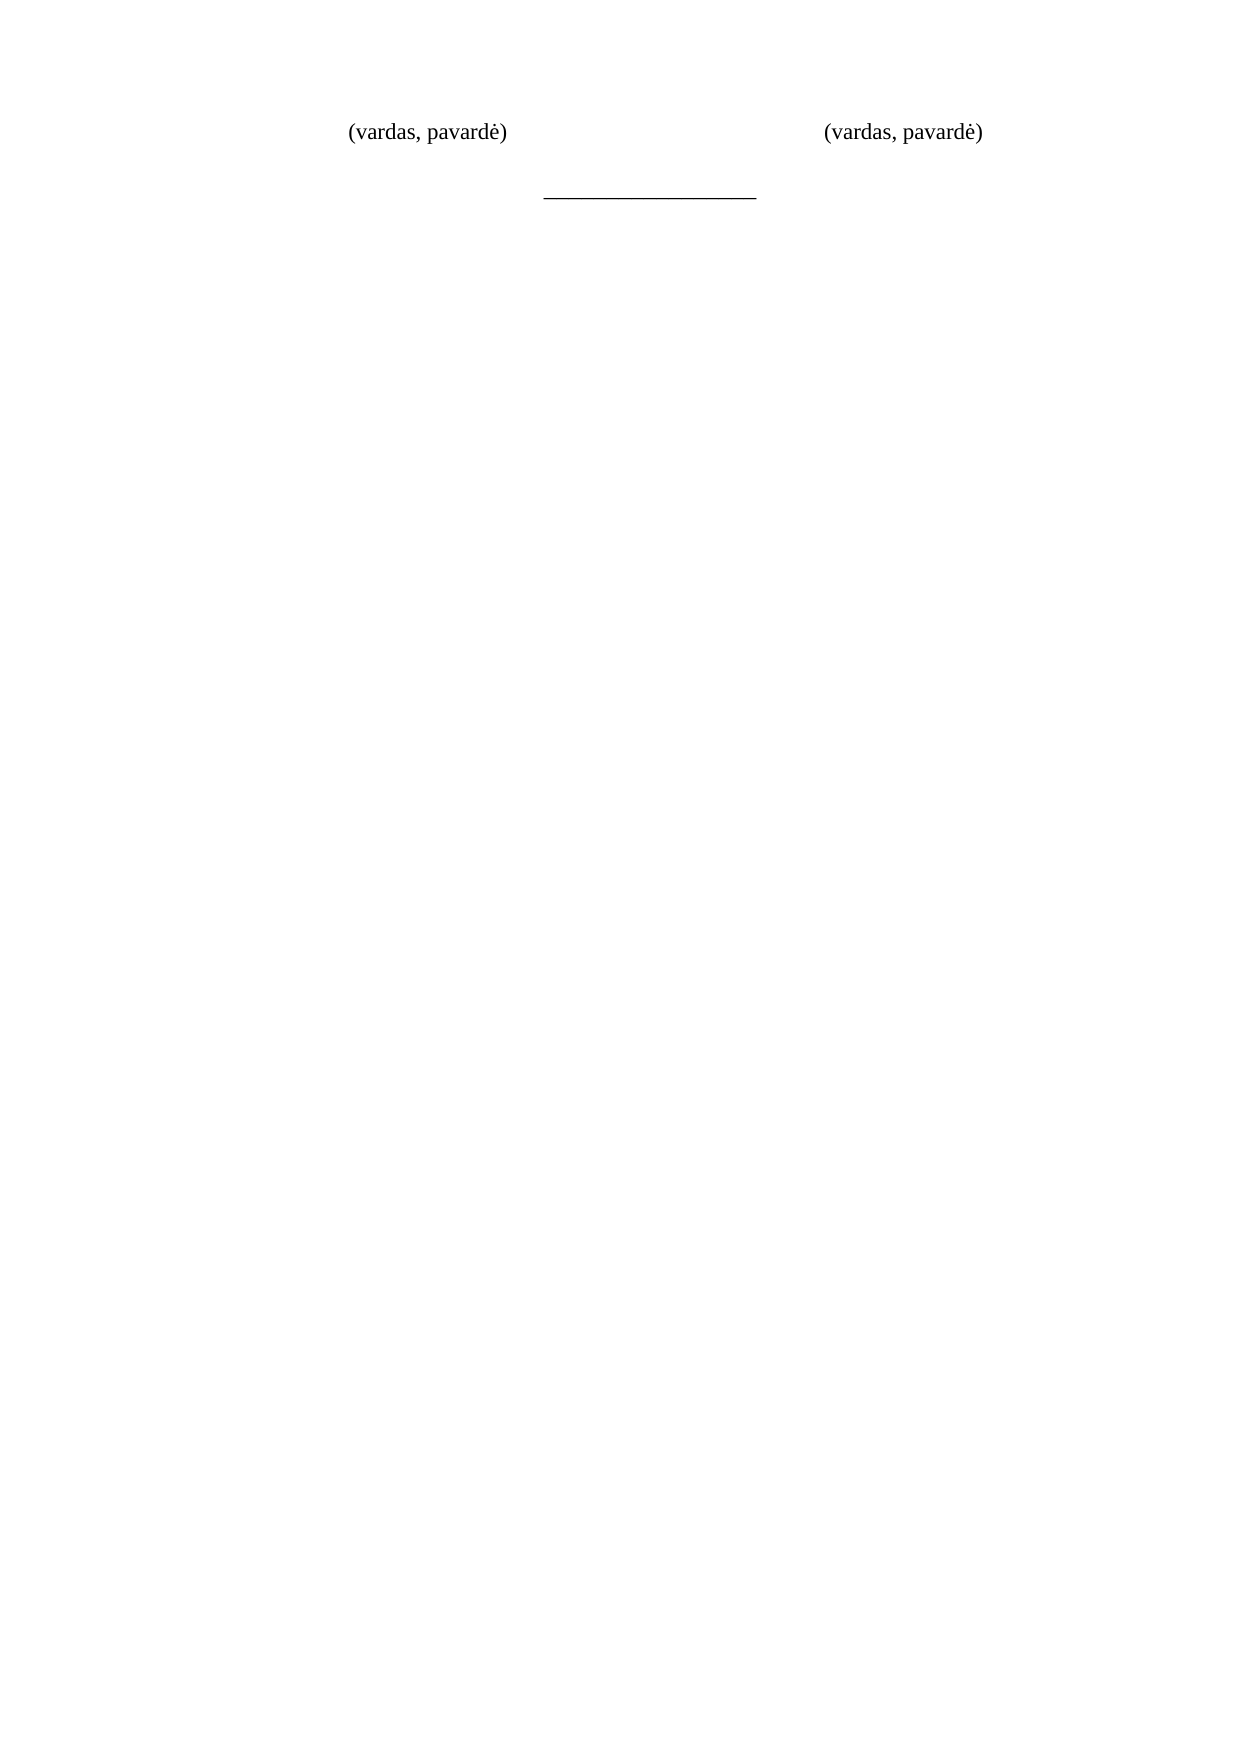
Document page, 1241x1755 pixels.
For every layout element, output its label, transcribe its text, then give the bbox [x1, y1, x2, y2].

text _________________ [177, 173, 1122, 202]
table_cell (vardas, pavardė) [189, 118, 667, 144]
table_cell (vardas, pavardė) [667, 118, 1140, 144]
